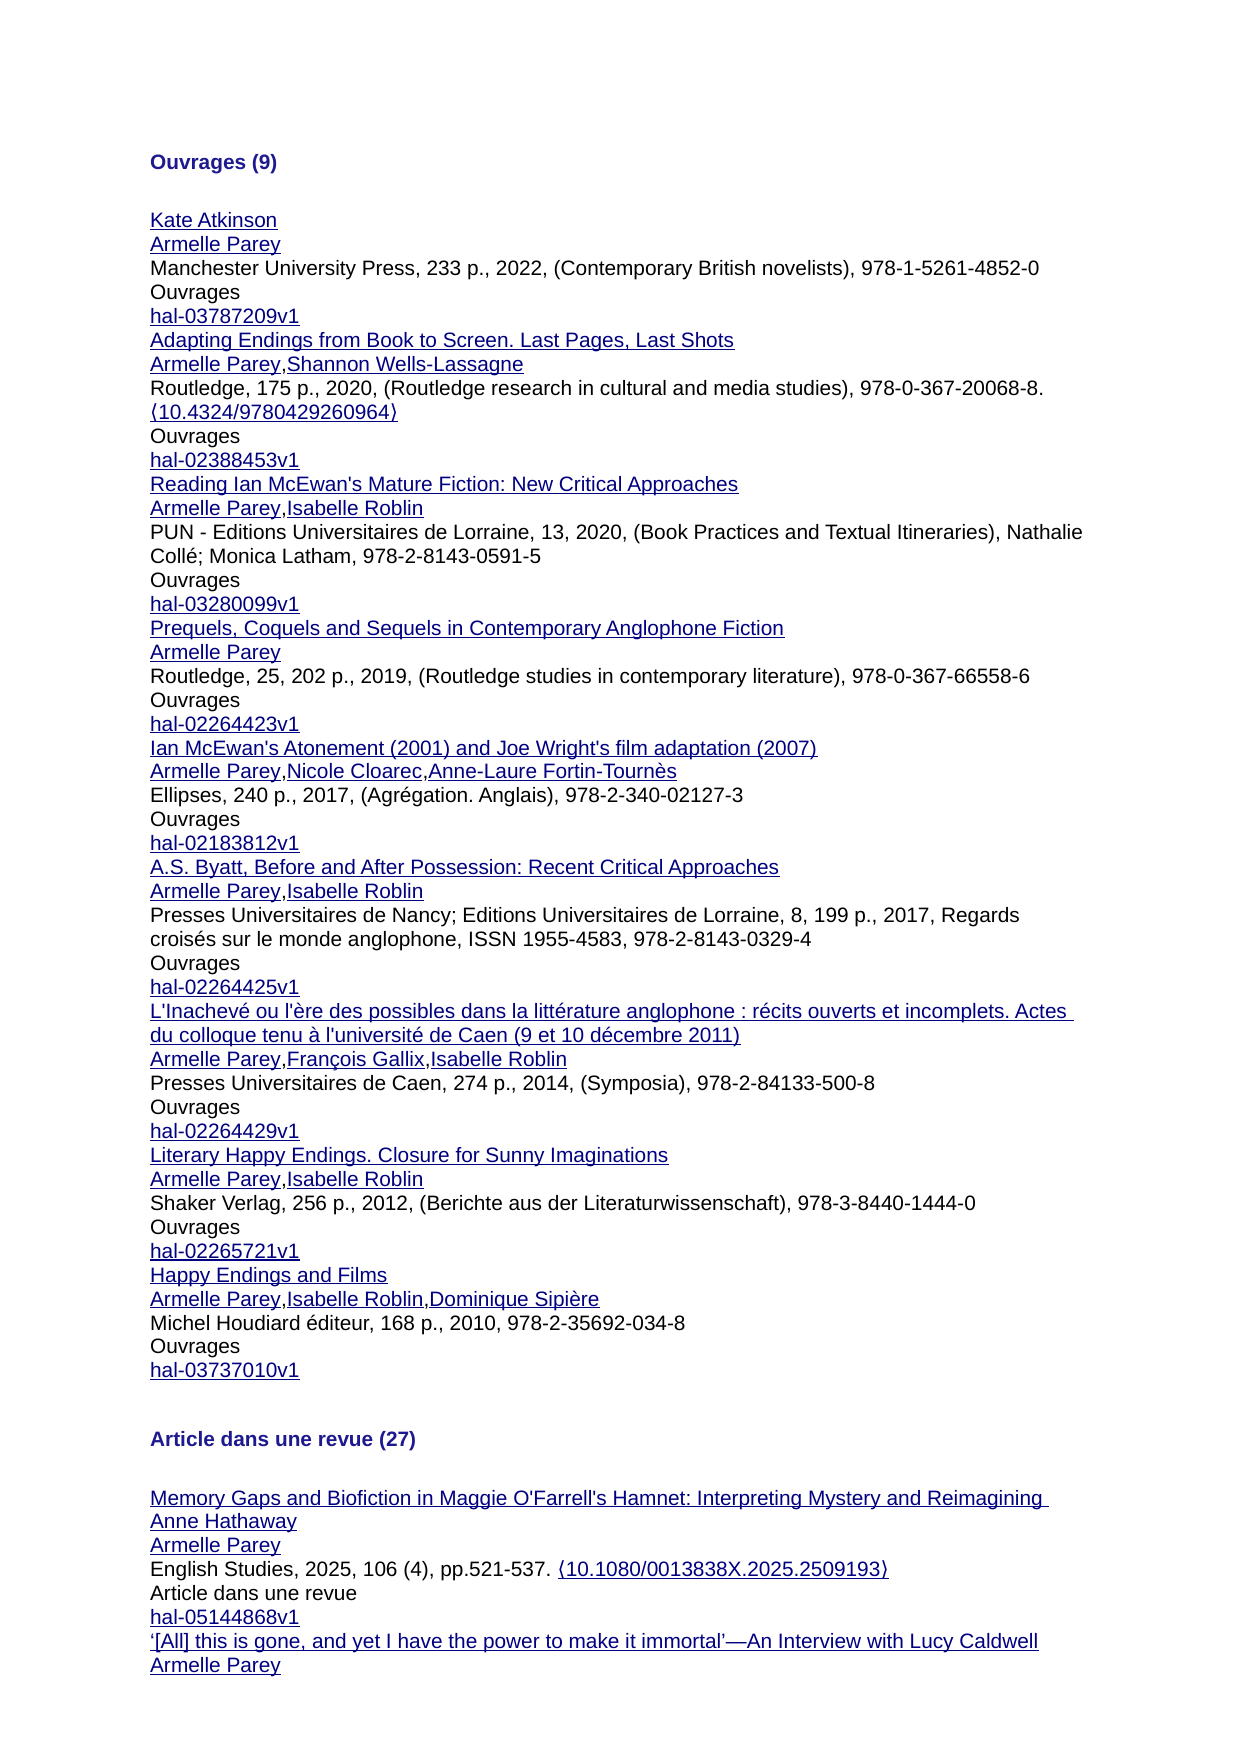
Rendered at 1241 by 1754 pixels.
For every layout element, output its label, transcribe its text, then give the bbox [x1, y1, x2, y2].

table_header Kate Atkinson Armelle Parey Manchester University Press, 233 p., 2022, (Contemporary British novelists), 978-1-5261-4852-0 Ouvrages hal-03787209v1 [150, 208, 1090, 328]
table_cell L'Inachevé ou l'ère des possibles dans la littérature anglophone : récits ouverts et incomplets. Actes du colloque tenu à l'université de Caen (9 et 10 décembre 2011) Armelle Parey,François Gallix,Isabelle Roblin Presses Universitaires de Caen, 274 p., 2014, (Symposia), 978-2-84133-500-8 Ouvrages hal-02264429v1 [150, 999, 1090, 1143]
subtitle Article dans une revue (27) [150, 1427, 1090, 1451]
table_cell A.S. Byatt, Before and After Possession: Recent Critical Approaches Armelle Parey,Isabelle Roblin Presses Universitaires de Nancy; Editions Universitaires de Lorraine, 8, 199 p., 2017, Regards croisés sur le monde anglophone, ISSN 1955-4583, 978-2-8143-0329-4 Ouvrages hal-02264425v1 [150, 855, 1090, 999]
table_cell Adapting Endings from Book to Screen. Last Pages, Last Shots Armelle Parey,Shannon Wells-Lassagne Routledge, 175 p., 2020, (Routledge research in cultural and media studies), 978-0-367-20068-8. ⟨10.4324/9780429260964⟩ Ouvrages hal-02388453v1 [150, 328, 1090, 472]
table_cell Prequels, Coquels and Sequels in Contemporary Anglophone Fiction Armelle Parey Routledge, 25, 202 p., 2019, (Routledge studies in contemporary literature), 978-0-367-66558-6 Ouvrages hal-02264423v1 [150, 616, 1090, 735]
table_header Memory Gaps and Biofiction in Maggie O'Farrell's Hamnet: Interpreting Mystery and Reimagining Anne Hathaway Armelle Parey English Studies, 2025, 106 (4), pp.521-537. ⟨10.1080/0013838X.2025.2509193⟩ Article dans une revue hal-05144868v1 [150, 1485, 1090, 1629]
table_cell Happy Endings and Films Armelle Parey,Isabelle Roblin,Dominique Sipière Michel Houdiard éditeur, 168 p., 2010, 978-2-35692-034-8 Ouvrages hal-03737010v1 [150, 1263, 1090, 1382]
table_cell Literary Happy Endings. Closure for Sunny Imaginations Armelle Parey,Isabelle Roblin Shaker Verlag, 256 p., 2012, (Berichte aus der Literaturwissenschaft), 978-3-8440-1444-0 Ouvrages hal-02265721v1 [150, 1143, 1090, 1262]
table_cell Reading Ian McEwan's Mature Fiction: New Critical Approaches Armelle Parey,Isabelle Roblin PUN - Editions Universitaires de Lorraine, 13, 2020, (Book Practices and Textual Itineraries), Nathalie Collé; Monica Latham, 978-2-8143-0591-5 Ouvrages hal-03280099v1 [150, 472, 1090, 616]
table_cell ‘[All] this is gone, and yet I have the power to make it immortal’—An Interview with Lucy Caldwell Armelle Parey [150, 1629, 1090, 1677]
table_cell Ian McEwan's Atonement (2001) and Joe Wright's film adaptation (2007) Armelle Parey,Nicole Cloarec,Anne-Laure Fortin-Tournès Ellipses, 240 p., 2017, (Agrégation. Anglais), 978-2-340-02127-3 Ouvrages hal-02183812v1 [150, 735, 1090, 855]
subtitle Ouvrages (9) [150, 150, 1090, 174]
